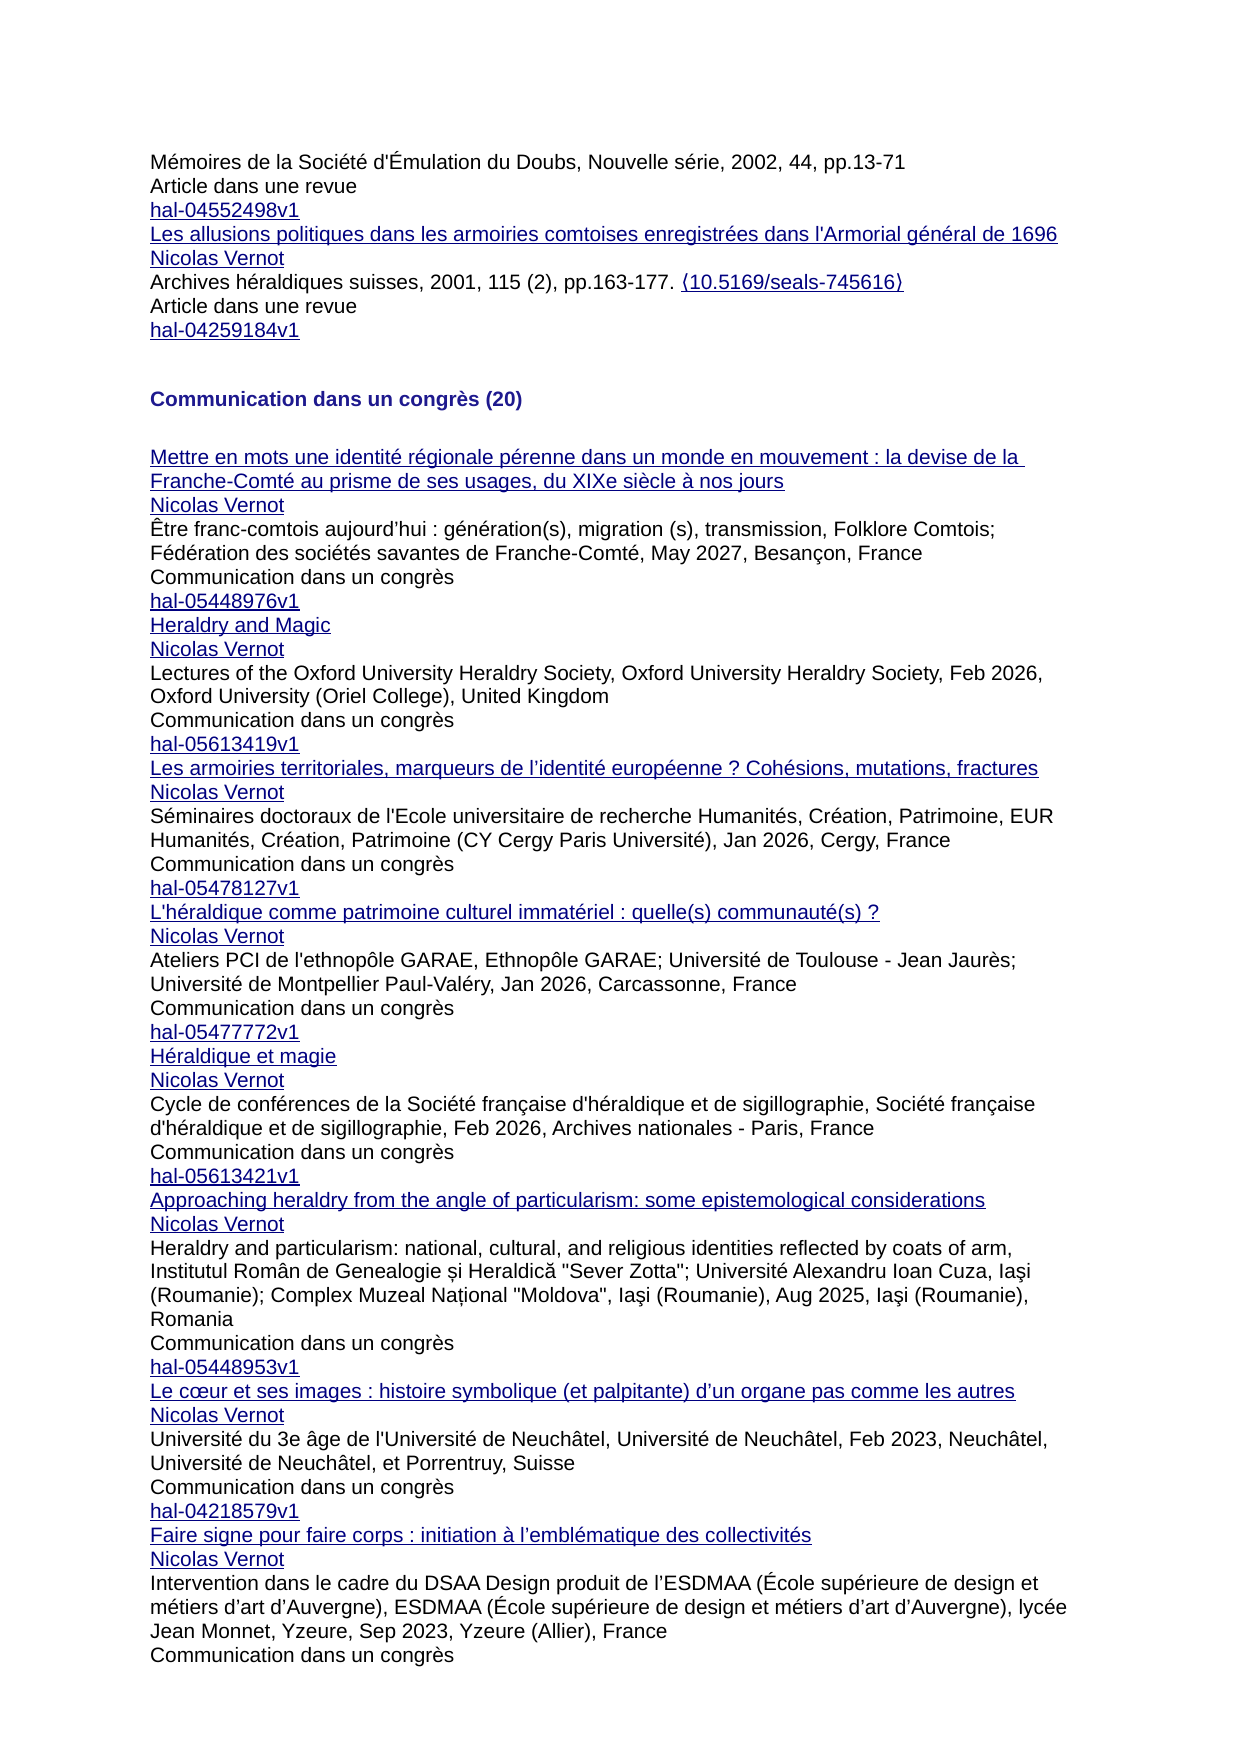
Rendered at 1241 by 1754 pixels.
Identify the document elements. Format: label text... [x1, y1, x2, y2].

table_header Mettre en mots une identité régionale pérenne dans un monde en mouvement : la devise de la Franche-Comté au prisme de ses usages, du XIXe siècle à nos jours Nicolas Vernot Être franc-comtois aujourd’hui : génération(s), migration (s), transmission, Folklore Comtois; Fédération des sociétés savantes de Franche-Comté, May 2027, Besançon, France Communication dans un congrès hal-05448976v1 [150, 445, 1090, 612]
table_cell Heraldry and Magic Nicolas Vernot Lectures of the Oxford University Heraldry Society, Oxford University Heraldry Society, Feb 2026, Oxford University (Oriel College), United Kingdom Communication dans un congrès hal-05613419v1 [150, 613, 1090, 756]
table_cell Les armoiries territoriales, marqueurs de l’identité européenne ? Cohésions, mutations, fractures Nicolas Vernot Séminaires doctoraux de l'Ecole universitaire de recherche Humanités, Création, Patrimoine, EUR Humanités, Création, Patrimoine (CY Cergy Paris Université), Jan 2026, Cergy, France Communication dans un congrès hal-05478127v1 [150, 756, 1090, 900]
table_cell Mémoires de la Société d'Émulation du Doubs, Nouvelle série, 2002, 44, pp.13-71 Article dans une revue hal-04552498v1 [150, 150, 1090, 222]
table_cell L'héraldique comme patrimoine culturel immatériel : quelle(s) communauté(s) ? Nicolas Vernot Ateliers PCI de l'ethnopôle GARAE, Ethnopôle GARAE; Université de Toulouse - Jean Jaurès; Université de Montpellier Paul-Valéry, Jan 2026, Carcassonne, France Communication dans un congrès hal-05477772v1 [150, 900, 1090, 1044]
table_cell Héraldique et magie Nicolas Vernot Cycle de conférences de la Société française d'héraldique et de sigillographie, Société française d'héraldique et de sigillographie, Feb 2026, Archives nationales - Paris, France Communication dans un congrès hal-05613421v1 [150, 1044, 1090, 1187]
table_cell Approaching heraldry from the angle of particularism: some epistemological considerations Nicolas Vernot Heraldry and particularism: national, cultural, and religious identities reflected by coats of arm, Institutul Român de Genealogie și Heraldică "Sever Zotta"; Université Alexandru Ioan Cuza, Iaşi (Roumanie); Complex Muzeal Național "Moldova", Iaşi (Roumanie), Aug 2025, Iaşi (Roumanie), Romania Communication dans un congrès hal-05448953v1 [150, 1188, 1090, 1379]
table_cell Les allusions politiques dans les armoiries comtoises enregistrées dans l'Armorial général de 1696 Nicolas Vernot Archives héraldiques suisses, 2001, 115 (2), pp.163-177. ⟨10.5169/seals-745616⟩ Article dans une revue hal-04259184v1 [150, 222, 1090, 342]
subtitle Communication dans un congrès (20) [150, 386, 1090, 410]
table_cell Faire signe pour faire corps : initiation à l’emblématique des collectivités Nicolas Vernot Intervention dans le cadre du DSAA Design produit de l’ESDMAA (École supérieure de design et métiers d’art d’Auvergne), ESDMAA (École supérieure de design et métiers d’art d’Auvergne), lycée Jean Monnet, Yzeure, Sep 2023, Yzeure (Allier), France Communication dans un congrès [150, 1523, 1090, 1667]
table_cell Le cœur et ses images : histoire symbolique (et palpitante) d’un organe pas comme les autres Nicolas Vernot Université du 3e âge de l'Université de Neuchâtel, Université de Neuchâtel, Feb 2023, Neuchâtel, Université de Neuchâtel, et Porrentruy, Suisse Communication dans un congrès hal-04218579v1 [150, 1379, 1090, 1523]
